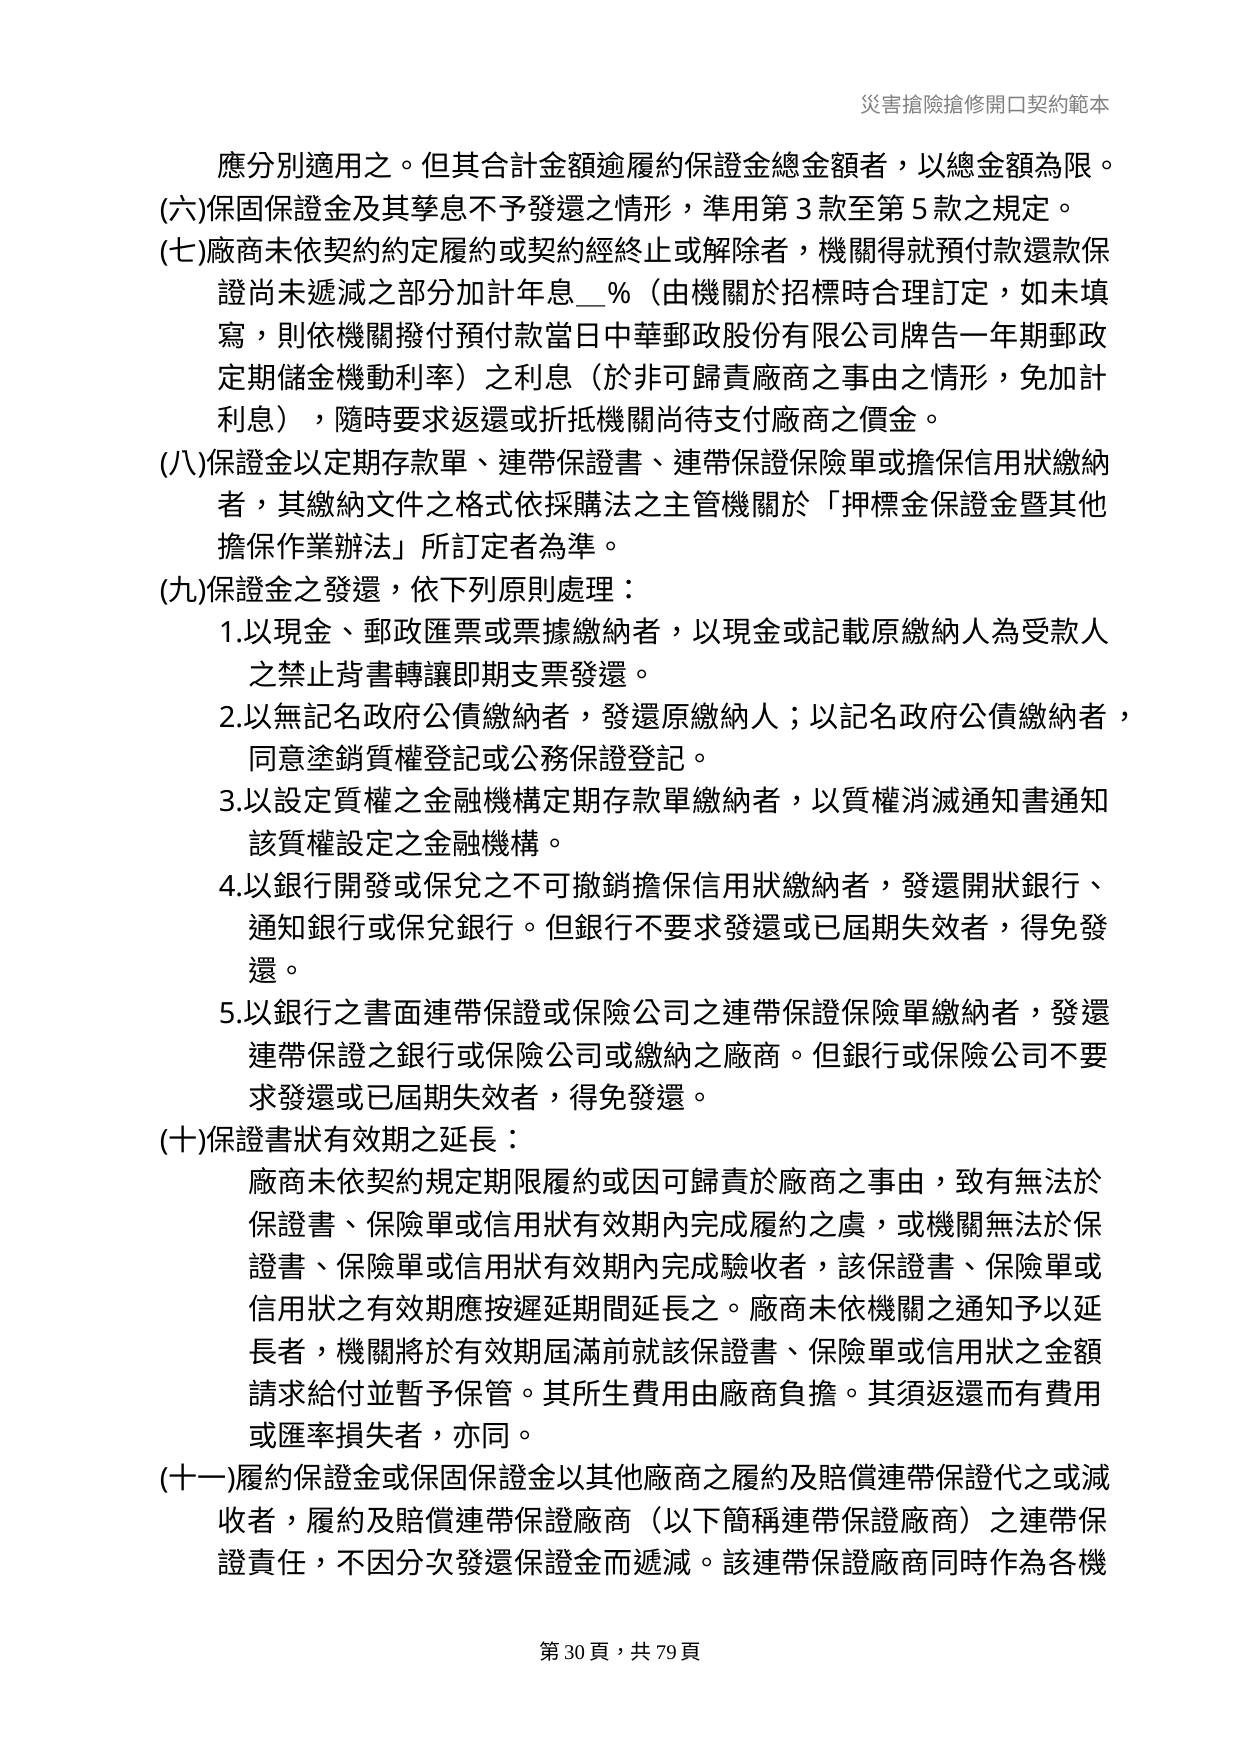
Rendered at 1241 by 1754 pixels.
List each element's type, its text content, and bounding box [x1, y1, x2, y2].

text 廠商未依契約規定期限履約或因可歸責於廠商之事由，致有無法於保證書、保險單或信用狀有效期內完成履約之虞，或機關無法於保證書、保險單或信用狀有效期內完成驗收者，該保證書、保險單或信用狀之有效期應按遲延期間延長之。廠商未依機關之通知予以延長者，機關將於有效期屆滿前就該保證書、保險單或信用狀之金額請求給付並暫予保管。其所生費用由廠商負擔。其須返還而有費用或匯率損失者，亦同。 [248, 1159, 1104, 1455]
text (七)廠商未依契約約定履約或契約經終止或解除者，機關得就預付款還款保證尚未遞減之部分加計年息＿%（由機關於招標時合理訂定，如未填寫，則依機關撥付預付款當日中華郵政股份有限公司牌告一年期郵政定期儲金機動利率）之利息（於非可歸責廠商之事由之情形，免加計利息），隨時要求返還或折抵機關尚待支付廠商之價金。 [159, 228, 1110, 439]
text (六)保固保證金及其孳息不予發還之情形，準用第3款至第5款之規定。 [159, 185, 1110, 228]
text (五)廠商如有第3款所定2目以上情形者，其不發還之履約保證金及其孳息應分別適用之。但其合計金額逾履約保證金總金額者，以總金額為限。 [159, 143, 1110, 185]
text (十)保證書狀有效期之延長： [159, 1117, 1110, 1159]
text 2.以無記名政府公債繳納者，發還原繳納人；以記名政府公債繳納者，同意塗銷質權登記或公務保證登記。 [218, 693, 1110, 778]
text (十一)履約保證金或保固保證金以其他廠商之履約及賠償連帶保證代之或減收者，履約及賠償連帶保證廠商（以下簡稱連帶保證廠商）之連帶保證責任，不因分次發還保證金而遞減。該連帶保證廠商同時作為各機 [159, 1455, 1110, 1582]
text 3.以設定質權之金融機構定期存款單繳納者，以質權消滅通知書通知該質權設定之金融機構。 [218, 778, 1110, 863]
text 4.以銀行開發或保兌之不可撤銷擔保信用狀繳納者，發還開狀銀行、通知銀行或保兌銀行。但銀行不要求發還或已屆期失效者，得免發還。 [218, 863, 1110, 990]
text 1.以現金、郵政匯票或票據繳納者，以現金或記載原繳納人為受款人之禁止背書轉讓即期支票發還。 [218, 609, 1110, 693]
text (八)保證金以定期存款單、連帶保證書、連帶保證保險單或擔保信用狀繳納者，其繳納文件之格式依採購法之主管機關於「押標金保證金暨其他擔保作業辦法」所訂定者為準。 [159, 439, 1110, 566]
text (九)保證金之發還，依下列原則處理： [159, 566, 1110, 609]
text 5.以銀行之書面連帶保證或保險公司之連帶保證保險單繳納者，發還連帶保證之銀行或保險公司或繳納之廠商。但銀行或保險公司不要求發還或已屆期失效者，得免發還。 [218, 990, 1110, 1117]
